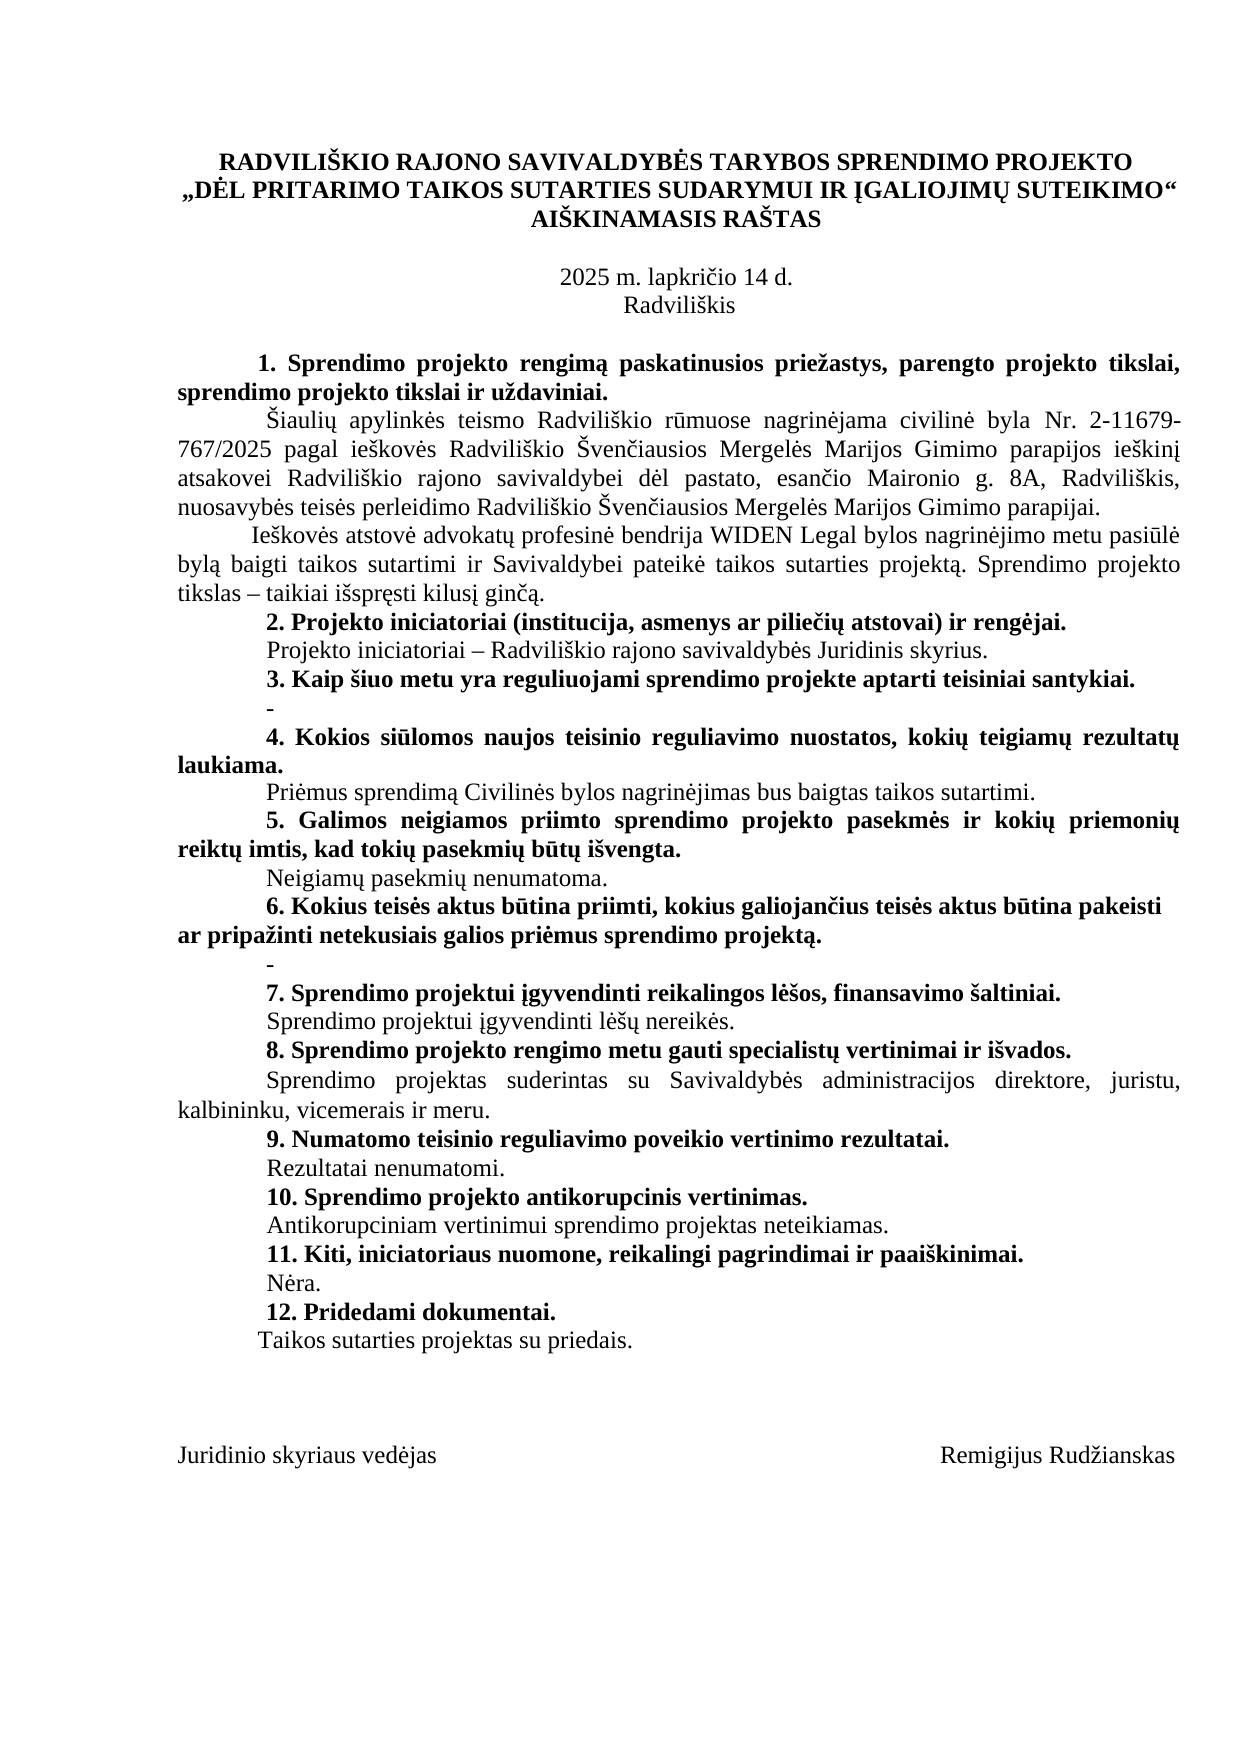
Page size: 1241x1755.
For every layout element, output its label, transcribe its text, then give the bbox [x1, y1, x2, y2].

text 3. Kaip šiuo metu yra reguliuojami sprendimo projekte aptarti teisiniai santykiai. [266, 664, 1181, 693]
text Juridinio skyriaus vedėjas Remigijus Rudžianskas [177, 1441, 1181, 1469]
text 2025 m. lapkričio 14 d. [177, 262, 1181, 291]
text Antikorupciniam vertinimui sprendimo projektas neteikiamas. [266, 1211, 1181, 1239]
text RADVILIŠKIO RAJONO SAVIVALDYBĖS TARYBOS SPRENDIMO PROJEKTO [177, 147, 1181, 176]
text Ieškovės atstovė advokatų profesinė bendrija WIDEN Legal bylos nagrinėjimo metu pasiūlė bylą baigti taikos sutartimi ir Savivaldybei pateikė taikos sutarties projektą. Sprendimo projekto tikslas – taikiai išspręsti kilusį ginčą. [177, 521, 1181, 607]
text Sprendimo projektas suderintas su Savivaldybės administracijos direktore, juristu, kalbininku, vicemerais ir meru. [177, 1064, 1181, 1124]
text 12. Pridedami dokumentai. [177, 1297, 1181, 1326]
text 7. Sprendimo projektui įgyvendinti reikalingos lėšos, finansavimo šaltiniai. [177, 978, 1181, 1006]
text Priėmus sprendimą Civilinės bylos nagrinėjimas bus baigtas taikos sutartimi. [251, 779, 1181, 805]
text AIŠKINAMASIS RAŠTAS [177, 204, 1181, 233]
text 2. Projekto iniciatoriai (institucija, asmenys ar piliečių atstovai) ir rengėjai. [177, 607, 1181, 636]
text Nėra. [266, 1268, 1181, 1297]
text Sprendimo projektui įgyvendinti lėšų nereikės. [177, 1006, 1181, 1035]
text Taikos sutarties projektas su priedais. [177, 1326, 1181, 1354]
text 9. Numatomo teisinio reguliavimo poveikio vertinimo rezultatai. [266, 1124, 1181, 1153]
text Rezultatai nenumatomi. [177, 1153, 1181, 1182]
text 10. Sprendimo projekto antikorupcinis vertinimas. [266, 1182, 1181, 1211]
text Projekto iniciatoriai – Radviliškio rajono savivaldybės Juridinis skyrius. [177, 636, 1181, 664]
text 11. Kiti, iniciatoriaus nuomone, reikalingi pagrindimai ir paaiškinimai. [177, 1239, 1181, 1268]
text Radviliškis [177, 291, 1181, 319]
text 4. Kokios siūlomos naujos teisinio reguliavimo nuostatos, kokių teigiamų rezultatų laukiama. [177, 722, 1181, 779]
text Šiaulių apylinkės teismo Radviliškio rūmuose nagrinėjama civilinė byla Nr. 2-11679-767/2025 pagal ieškovės Radviliškio Švenčiausios Mergelės Marijos Gimimo parapijos ieškinį atsakovei Radviliškio rajono savivaldybei dėl pastato, esančio Maironio g. 8A, Radviliškis, nuosavybės teisės perleidimo Radviliškio Švenčiausios Mergelės Marijos Gimimo parapijai. [177, 406, 1181, 521]
text - [177, 693, 1181, 722]
text 1. Sprendimo projekto rengimą paskatinusios priežastys, parengto projekto tikslai, sprendimo projekto tikslai ir uždaviniai. [177, 348, 1181, 406]
text 8. Sprendimo projekto rengimo metu gauti specialistų vertinimai ir išvados. [177, 1035, 1181, 1064]
text 6. Kokius teisės aktus būtina priimti, kokius galiojančius teisės aktus būtina pakeisti [266, 891, 1181, 920]
text 5. Galimos neigiamos priimto sprendimo projekto pasekmės ir kokių priemonių reiktų imtis, kad tokių pasekmių būtų išvengta. [177, 805, 1181, 863]
text - [177, 949, 1181, 978]
subtitle „DĖL PRITARIMO TAIKOS SUTARTIES SUDARYMUI IR ĮGALIOJIMŲ SUTEIKIMO“ [177, 176, 1181, 204]
text ar pripažinti netekusiais galios priėmus sprendimo projektą. [177, 920, 1181, 949]
text Neigiamų pasekmių nenumatoma. [177, 863, 1181, 891]
